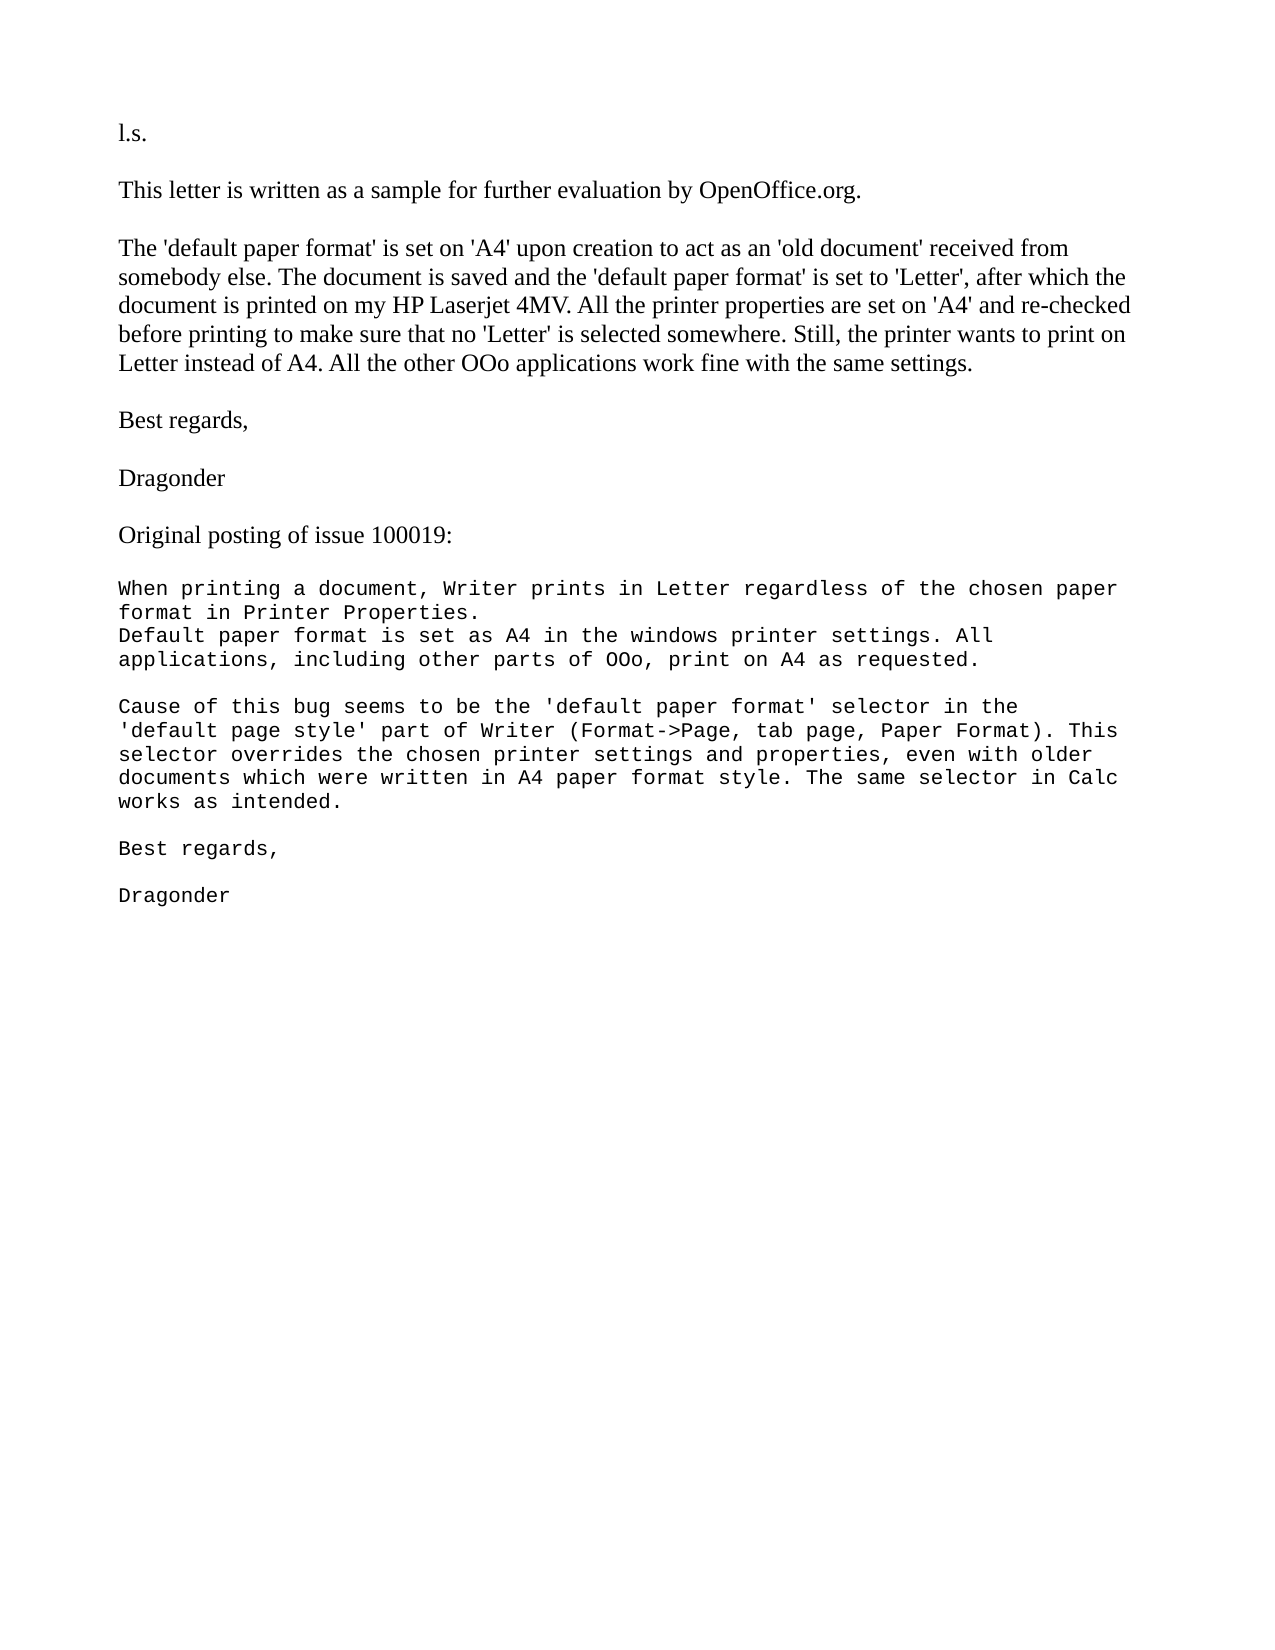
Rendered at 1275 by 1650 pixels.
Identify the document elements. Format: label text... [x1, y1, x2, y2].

text Cause of this bug seems to be the 'default paper format' selector in the [118, 696, 1157, 720]
text applications, including other parts of OOo, print on A4 as requested. [118, 649, 1157, 673]
text selector overrides the chosen printer settings and properties, even with older [118, 744, 1157, 767]
text The 'default paper format' is set on 'A4' upon creation to act as an 'old document' received from somebody else. The document is saved and the 'default paper format' is set to 'Letter', after which the document is printed on my HP Laserjet 4MV. All the printer properties are set on 'A4' and re-checked before printing to make sure that no 'Letter' is selected somewhere. Still, the printer wants to print on Letter instead of A4. All the other OOo applications work fine with the same settings. [118, 233, 1157, 377]
text 'default page style' part of Writer (Format->Page, tab page, Paper Format). This [118, 720, 1157, 744]
text format in Printer Properties. [118, 602, 1157, 625]
text Dragonder [118, 463, 1157, 492]
text works as intended. [118, 791, 1157, 814]
text When printing a document, Writer prints in Letter regardless of the chosen paper [118, 578, 1157, 602]
text Best regards, [118, 406, 1157, 434]
text Best regards, [118, 838, 1157, 862]
text documents which were written in A4 paper format style. The same selector in Calc [118, 767, 1157, 791]
text This letter is written as a sample for further evaluation by OpenOffice.org. [118, 176, 1157, 204]
text Original posting of issue 100019: [118, 521, 1157, 549]
text l.s. [118, 118, 1157, 147]
text Default paper format is set as A4 in the windows printer settings. All [118, 625, 1157, 649]
text Dragonder [118, 886, 1157, 909]
